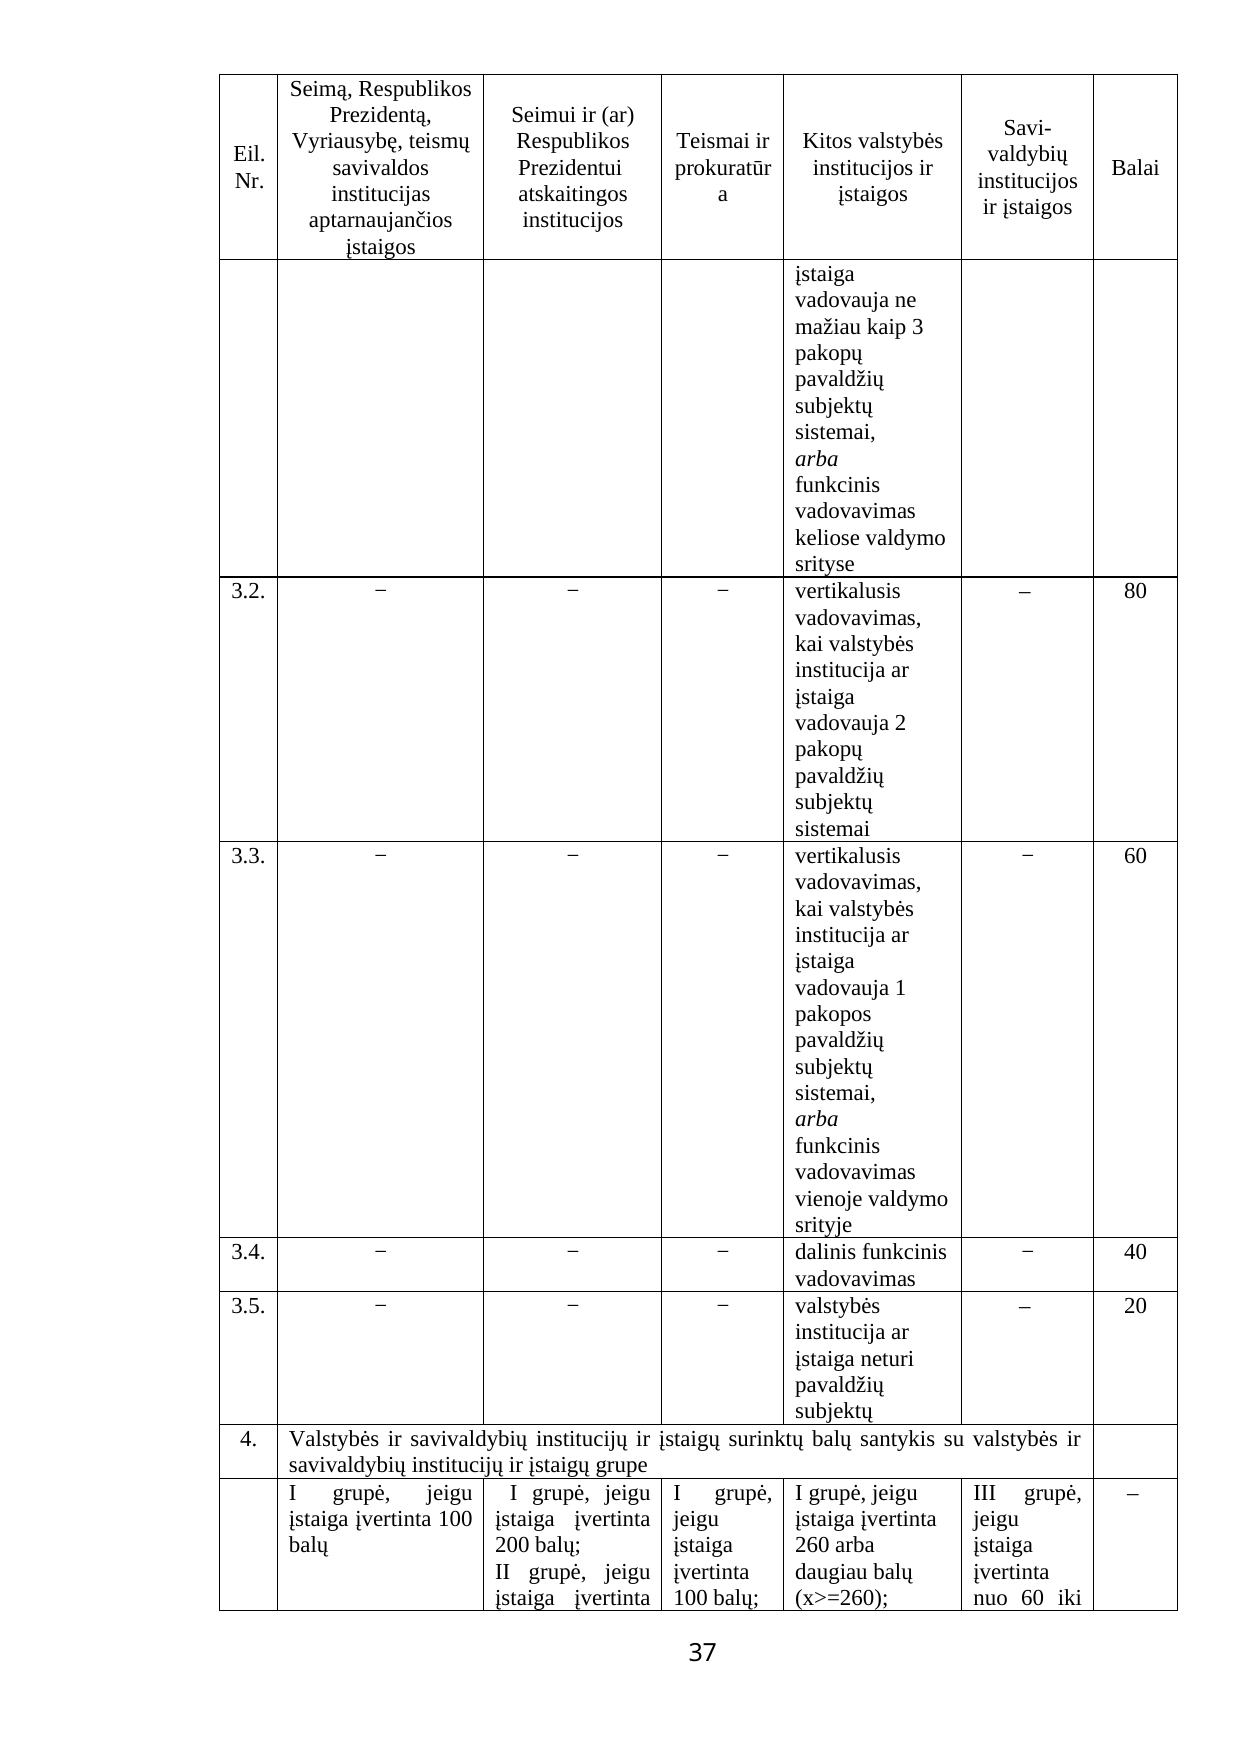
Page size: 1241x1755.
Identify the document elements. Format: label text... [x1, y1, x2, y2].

table_cell [220, 260, 277, 576]
table_cell − [484, 1238, 661, 1291]
table_cell 3.5. [220, 1292, 277, 1424]
table_cell − [278, 578, 483, 841]
table_cell I grupė, jeigu įstaiga įvertinta 100 balų; [662, 1479, 783, 1610]
table_cell vertikalusis vadovavimas, kai valstybės institucija ar įstaiga vadovauja 1 pakopos pavaldžių subjektų sistemai, arba funkcinis vadovavimas vienoje valdymo srityje [784, 842, 961, 1237]
table_cell − [278, 1238, 483, 1291]
table_cell Valstybės ir savivaldybių institucijų ir įstaigų surinktų balų santykis su valstybės ir savivaldybių institucijų ir įstaigų grupe [278, 1425, 1093, 1478]
table_cell – [962, 578, 1093, 841]
table_cell 4. [220, 1425, 277, 1478]
table_header Balai [1094, 75, 1177, 259]
table_cell − [484, 578, 661, 841]
table_cell 40 [1094, 1238, 1177, 1291]
table_cell − [962, 1238, 1093, 1291]
table_cell − [662, 1292, 783, 1424]
table_cell [1094, 1425, 1177, 1478]
table_cell I grupė, jeigu įstaiga įvertinta 100 balų [278, 1479, 483, 1610]
table_cell 80 [1094, 578, 1177, 841]
table_cell I grupė, jeigu įstaiga įvertinta 200 balų; II grupė, jeigu įstaiga įvertinta [484, 1479, 661, 1610]
table_cell valstybės institucija ar įstaiga neturi pavaldžių subjektų [784, 1292, 961, 1424]
table_cell 3.4. [220, 1238, 277, 1291]
table_cell III grupė, jeigu įstaiga įvertinta nuo 60 iki [962, 1479, 1093, 1610]
table_cell [484, 260, 661, 576]
table_header Savi-valdybių institucijos ir įstaigos [962, 75, 1093, 259]
table_cell 3.2. [220, 578, 277, 841]
table_cell [220, 1479, 277, 1610]
table_cell 20 [1094, 1292, 1177, 1424]
table_cell [962, 260, 1093, 576]
table_cell dalinis funkcinis vadovavimas [784, 1238, 961, 1291]
table_header Seimui ir (ar) Respublikos Prezidentui atskaitingos institucijos [484, 75, 661, 259]
table_cell − [962, 842, 1093, 1237]
table_cell − [278, 842, 483, 1237]
table_cell [1094, 260, 1177, 576]
table_cell – [962, 1292, 1093, 1424]
table_cell − [484, 1292, 661, 1424]
table_header Teismai ir prokuratūra [662, 75, 783, 259]
table_cell I grupė, jeigu įstaiga įvertinta 260 arba daugiau balų (x>=260); [784, 1479, 961, 1610]
table_cell [662, 260, 783, 576]
table_header Seimą, Respublikos Prezidentą, Vyriausybę, teismų savivaldos institucijas aptarnaujančios įstaigos [278, 75, 483, 259]
table_cell vertikalusis vadovavimas, kai valstybės institucija ar įstaiga vadovauja 2 pakopų pavaldžių subjektų sistemai [784, 578, 961, 841]
table_cell 60 [1094, 842, 1177, 1237]
table_cell − [662, 842, 783, 1237]
table_header Eil. Nr. [220, 75, 277, 259]
table_cell 3.3. [220, 842, 277, 1237]
table_cell [278, 260, 483, 576]
table_cell − [278, 1292, 483, 1424]
table_header Kitos valstybės institucijos ir įstaigos [784, 75, 961, 259]
table_cell − [484, 842, 661, 1237]
table_cell − [662, 578, 783, 841]
table_cell įstaiga vadovauja ne mažiau kaip 3 pakopų pavaldžių subjektų sistemai, arba funkcinis vadovavimas keliose valdymo srityse [784, 260, 961, 576]
table_cell – [1094, 1479, 1177, 1610]
table_cell − [662, 1238, 783, 1291]
